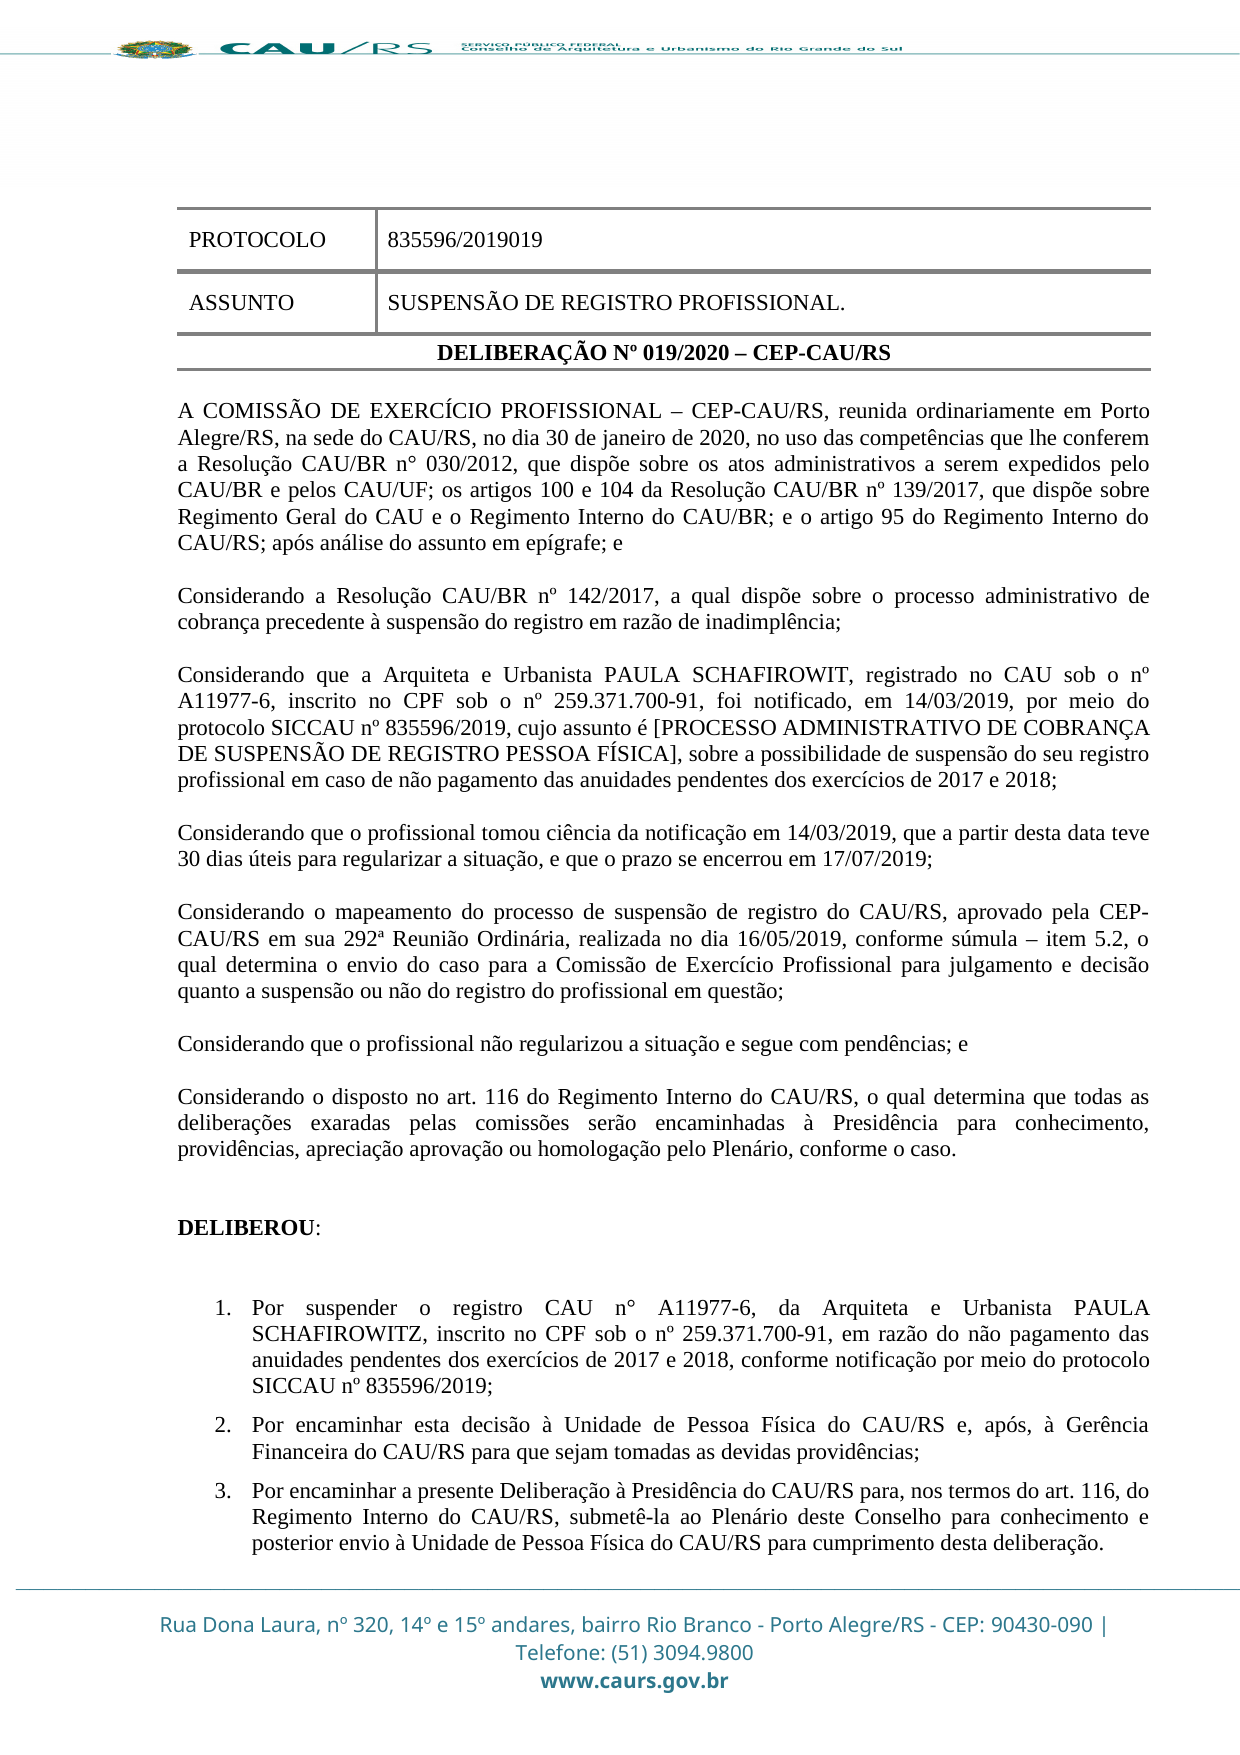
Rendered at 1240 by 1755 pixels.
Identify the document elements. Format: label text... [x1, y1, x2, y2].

list Por encaminhar a presente Deliberação à Presidência do CAU/RS para, nos termos do art. 116, do Regimento Interno do CAU/RS, submetê-la ao Plenário deste Conselho para conhecimento e posterior envio à Unidade de Pessoa Física do CAU/RS para cumprimento desta deliberação. [214, 1477, 1151, 1556]
table_cell SUSPENSÃO DE REGISTRO PROFISSIONAL. [378, 274, 1151, 331]
text Considerando o disposto no art. 116 do Regimento Interno do CAU/RS, o qual determina que todas as deliberações exaradas pelas comissões serão encaminhadas à Presidência para conhecimento, providências, apreciação aprovação ou homologação pelo Plenário, conforme o caso. [177, 1083, 1151, 1162]
text A COMISSÃO DE EXERCÍCIO PROFISSIONAL – CEP-CAU/RS, reunida ordinariamente em Porto Alegre/RS, na sede do CAU/RS, no dia 30 de janeiro de 2020, no uso das competências que lhe conferem a Resolução CAU/BR n° 030/2012, que dispõe sobre os atos administrativos a serem expedidos pelo CAU/BR e pelos CAU/UF; os artigos 100 e 104 da Resolução CAU/BR nº 139/2017, que dispõe sobre Regimento Geral do CAU e o Regimento Interno do CAU/BR; e o artigo 95 do Regimento Interno do CAU/RS; após análise do assunto em epígrafe; e [177, 397, 1151, 556]
text Considerando a Resolução CAU/BR nº 142/2017, a qual dispõe sobre o processo administrativo de cobrança precedente à suspensão do registro em razão de inadimplência; [177, 582, 1151, 635]
list Por encaminhar esta decisão à Unidade de Pessoa Física do CAU/RS e, após, à Gerência Financeira do CAU/RS para que sejam tomadas as devidas providências; [214, 1411, 1151, 1464]
text Considerando que a Arquiteta e Urbanista PAULA SCHAFIROWIT, registrado no CAU sob o nº A11977-6, inscrito no CPF sob o nº 259.371.700-91, foi notificado, em 14/03/2019, por meio do protocolo SICCAU nº 835596/2019, cujo assunto é [PROCESSO ADMINISTRATIVO DE COBRANÇA DE SUSPENSÃO DE REGISTRO PESSOA FÍSICA], sobre a possibilidade de suspensão do seu registro profissional em caso de não pagamento das anuidades pendentes dos exercícios de 2017 e 2018; [177, 661, 1151, 793]
text Considerando o mapeamento do processo de suspensão de registro do CAU/RS, aprovado pela CEP-CAU/RS em sua 292ª Reunião Ordinária, realizada no dia 16/05/2019, conforme súmula – item 5.2, o qual determina o envio do caso para a Comissão de Exercício Profissional para julgamento e decisão quanto a suspensão ou não do registro do profissional em questão; [177, 898, 1151, 1004]
table_cell ASSUNTO [177, 274, 375, 331]
table_header PROTOCOLO [177, 210, 375, 269]
text Considerando que o profissional não regularizou a situação e segue com pendências; e [177, 1030, 1151, 1056]
list Por suspender o registro CAU n° A11977-6, da Arquiteta e Urbanista PAULA SCHAFIROWITZ, inscrito no CPF sob o nº 259.371.700-91, em razão do não pagamento das anuidades pendentes dos exercícios de 2017 e 2018, conforme notificação por meio do protocolo SICCAU nº 835596/2019; [214, 1293, 1151, 1399]
table_header 835596/2019019 [378, 210, 1151, 269]
text Considerando que o profissional tomou ciência da notificação em 14/03/2019, que a partir desta data teve 30 dias úteis para regularizar a situação, e que o prazo se encerrou em 17/07/2019; [177, 819, 1151, 872]
table_cell DELIBERAÇÃO Nº 019/2020 – CEP-CAU/RS [177, 336, 1151, 368]
text DELIBEROU: [177, 1214, 1151, 1241]
